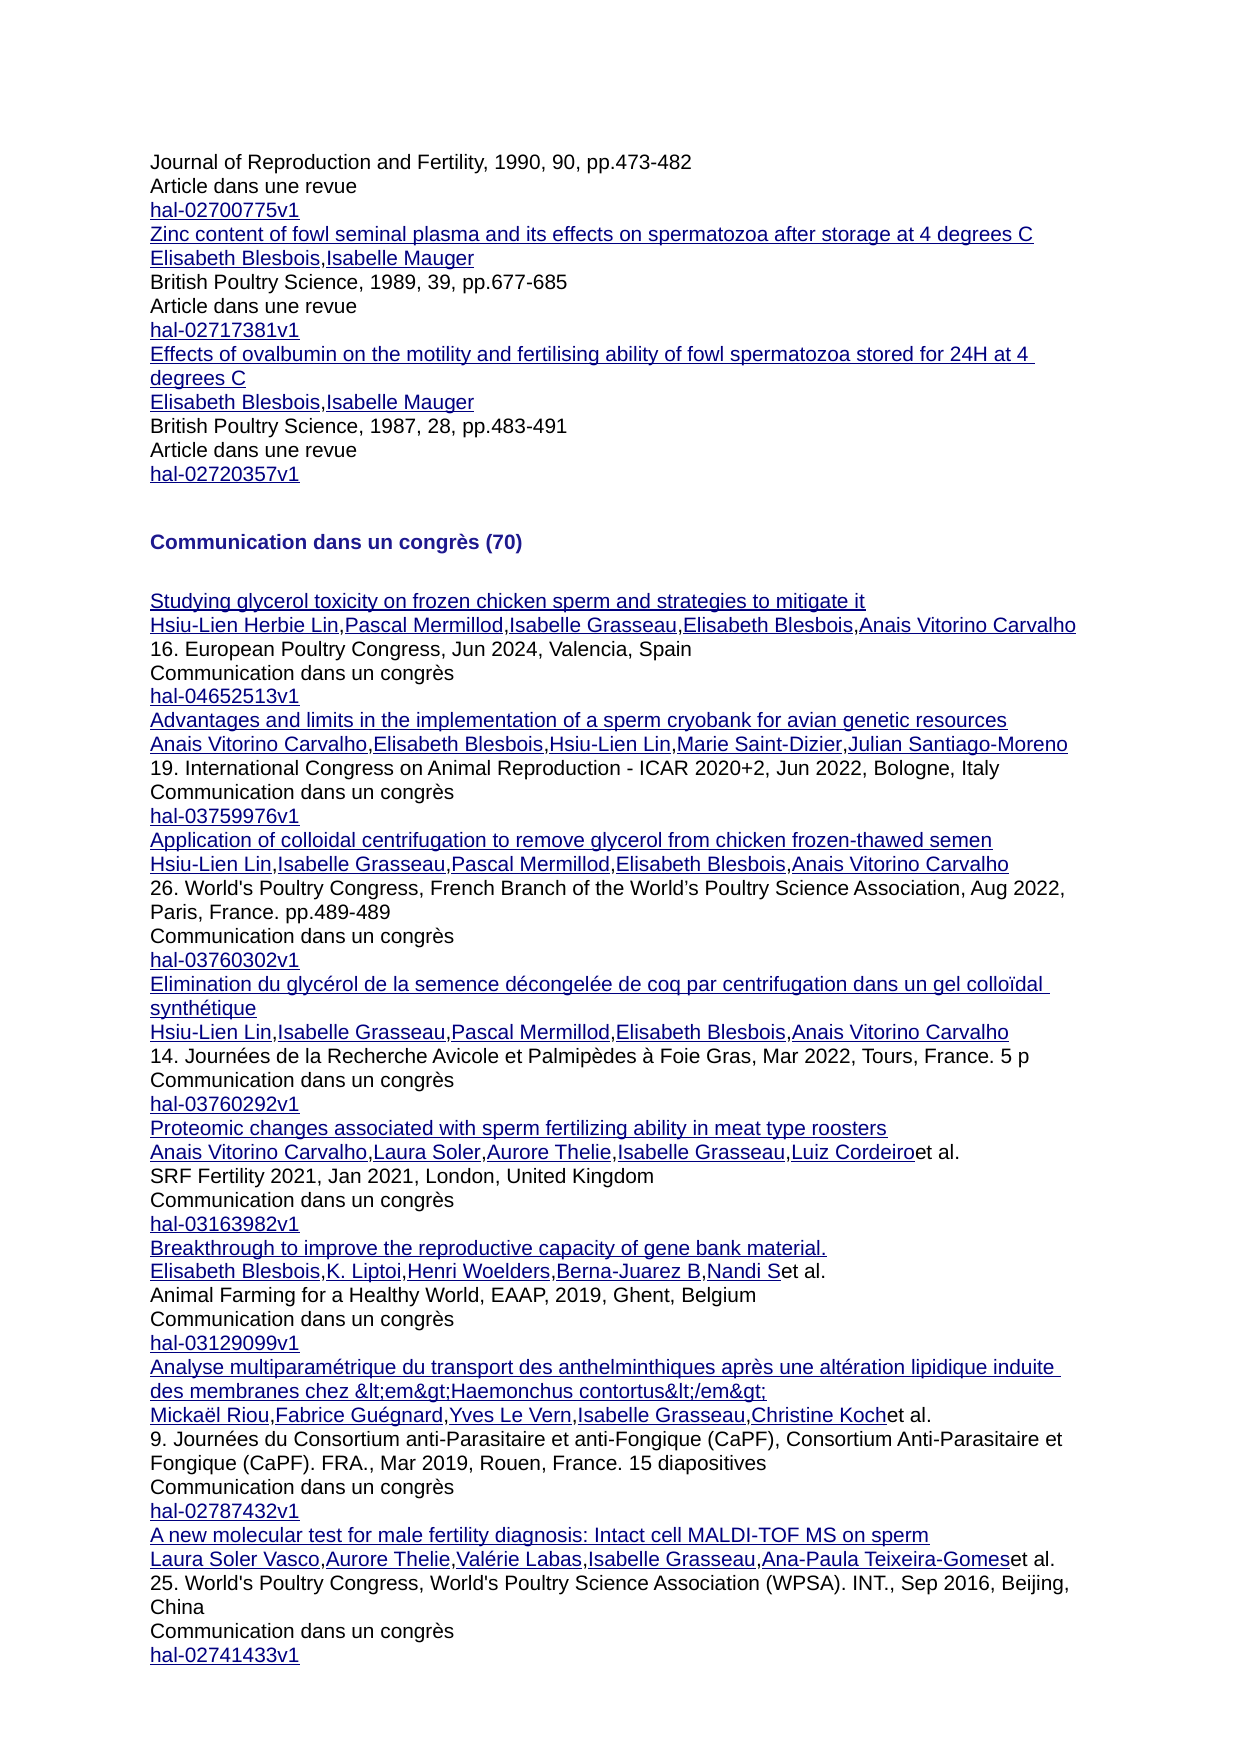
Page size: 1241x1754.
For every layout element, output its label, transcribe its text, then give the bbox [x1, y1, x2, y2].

table_cell Zinc content of fowl seminal plasma and its effects on spermatozoa after storage at 4 degrees C Elisabeth Blesbois,Isabelle Mauger British Poultry Science, 1989, 39, pp.677-685 Article dans une revue hal-02717381v1 [150, 222, 1090, 342]
table_header Studying glycerol toxicity on frozen chicken sperm and strategies to mitigate it Hsiu-Lien Herbie Lin,Pascal Mermillod,Isabelle Grasseau,Elisabeth Blesbois,Anais Vitorino Carvalho 16. European Poultry Congress, Jun 2024, Valencia, Spain Communication dans un congrès hal-04652513v1 [150, 589, 1090, 708]
table_cell Proteomic changes associated with sperm fertilizing ability in meat type roosters Anais Vitorino Carvalho,Laura Soler,Aurore Thelie,Isabelle Grasseau,Luiz Cordeiroet al. SRF Fertility 2021, Jan 2021, London, United Kingdom Communication dans un congrès hal-03163982v1 [150, 1116, 1090, 1235]
table_cell Effects of ovalbumin on the motility and fertilising ability of fowl spermatozoa stored for 24H at 4 degrees C Elisabeth Blesbois,Isabelle Mauger British Poultry Science, 1987, 28, pp.483-491 Article dans une revue hal-02720357v1 [150, 342, 1090, 485]
subtitle Communication dans un congrès (70) [150, 530, 1090, 554]
table_cell Breakthrough to improve the reproductive capacity of gene bank material. Elisabeth Blesbois,K. Liptoi,Henri Woelders,Berna-Juarez B,Nandi Set al. Animal Farming for a Healthy World, EAAP, 2019, Ghent, Belgium Communication dans un congrès hal-03129099v1 [150, 1235, 1090, 1355]
table_cell Elimination du glycérol de la semence décongelée de coq par centrifugation dans un gel colloïdal synthétique Hsiu-Lien Lin,Isabelle Grasseau,Pascal Mermillod,Elisabeth Blesbois,Anais Vitorino Carvalho 14. Journées de la Recherche Avicole et Palmipèdes à Foie Gras, Mar 2022, Tours, France. 5 p Communication dans un congrès hal-03760292v1 [150, 972, 1090, 1116]
table_cell Advantages and limits in the implementation of a sperm cryobank for avian genetic resources Anais Vitorino Carvalho,Elisabeth Blesbois,Hsiu-Lien Lin,Marie Saint-Dizier,Julian Santiago-Moreno 19. International Congress on Animal Reproduction - ICAR 2020+2, Jun 2022, Bologne, Italy Communication dans un congrès hal-03759976v1 [150, 708, 1090, 828]
table_cell Application of colloidal centrifugation to remove glycerol from chicken frozen-thawed semen Hsiu-Lien Lin,Isabelle Grasseau,Pascal Mermillod,Elisabeth Blesbois,Anais Vitorino Carvalho 26. World's Poultry Congress, French Branch of the World’s Poultry Science Association, Aug 2022, Paris, France. pp.489-489 Communication dans un congrès hal-03760302v1 [150, 828, 1090, 972]
table_cell Journal of Reproduction and Fertility, 1990, 90, pp.473-482 Article dans une revue hal-02700775v1 [150, 150, 1090, 222]
table_cell Analyse multiparamétrique du transport des anthelminthiques après une altération lipidique induite des membranes chez &lt;em&gt;Haemonchus contortus&lt;/em&gt; Mickaël Riou,Fabrice Guégnard,Yves Le Vern,Isabelle Grasseau,Christine Kochet al. 9. Journées du Consortium anti-Parasitaire et anti-Fongique (CaPF), Consortium Anti-Parasitaire et Fongique (CaPF). FRA., Mar 2019, Rouen, France. 15 diapositives Communication dans un congrès hal-02787432v1 [150, 1355, 1090, 1523]
table_cell A new molecular test for male fertility diagnosis: Intact cell MALDI-TOF MS on sperm Laura Soler Vasco,Aurore Thelie,Valérie Labas,Isabelle Grasseau,Ana-Paula Teixeira-Gomeset al. 25. World's Poultry Congress, World's Poultry Science Association (WPSA). INT., Sep 2016, Beijing, China Communication dans un congrès hal-02741433v1 [150, 1523, 1090, 1667]
